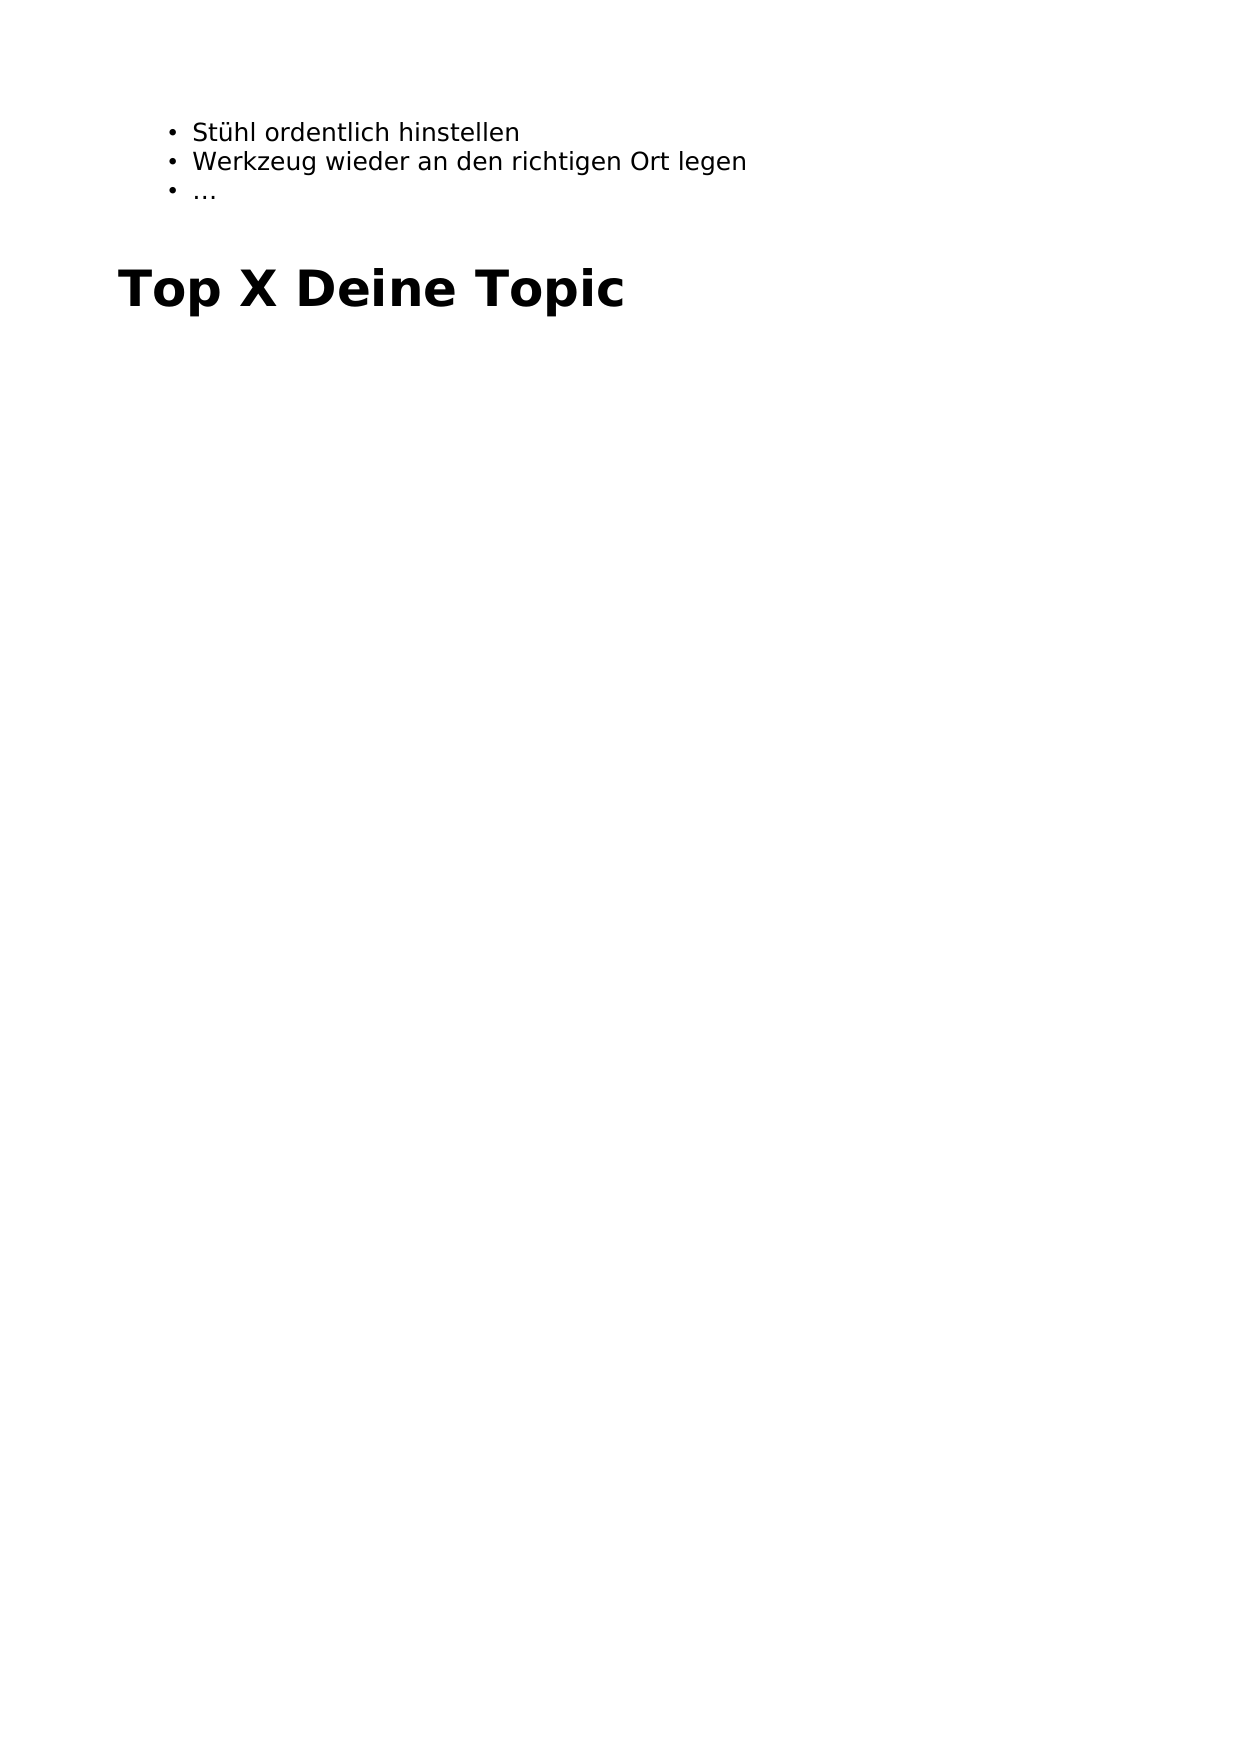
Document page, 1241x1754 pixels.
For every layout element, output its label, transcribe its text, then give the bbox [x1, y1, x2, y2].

subtitle Top X Deine Topic [118, 260, 1122, 318]
list Stühl ordentlich hinstellen [177, 118, 1122, 147]
list … [177, 176, 1122, 206]
list Werkzeug wieder an den richtigen Ort legen [177, 147, 1122, 176]
